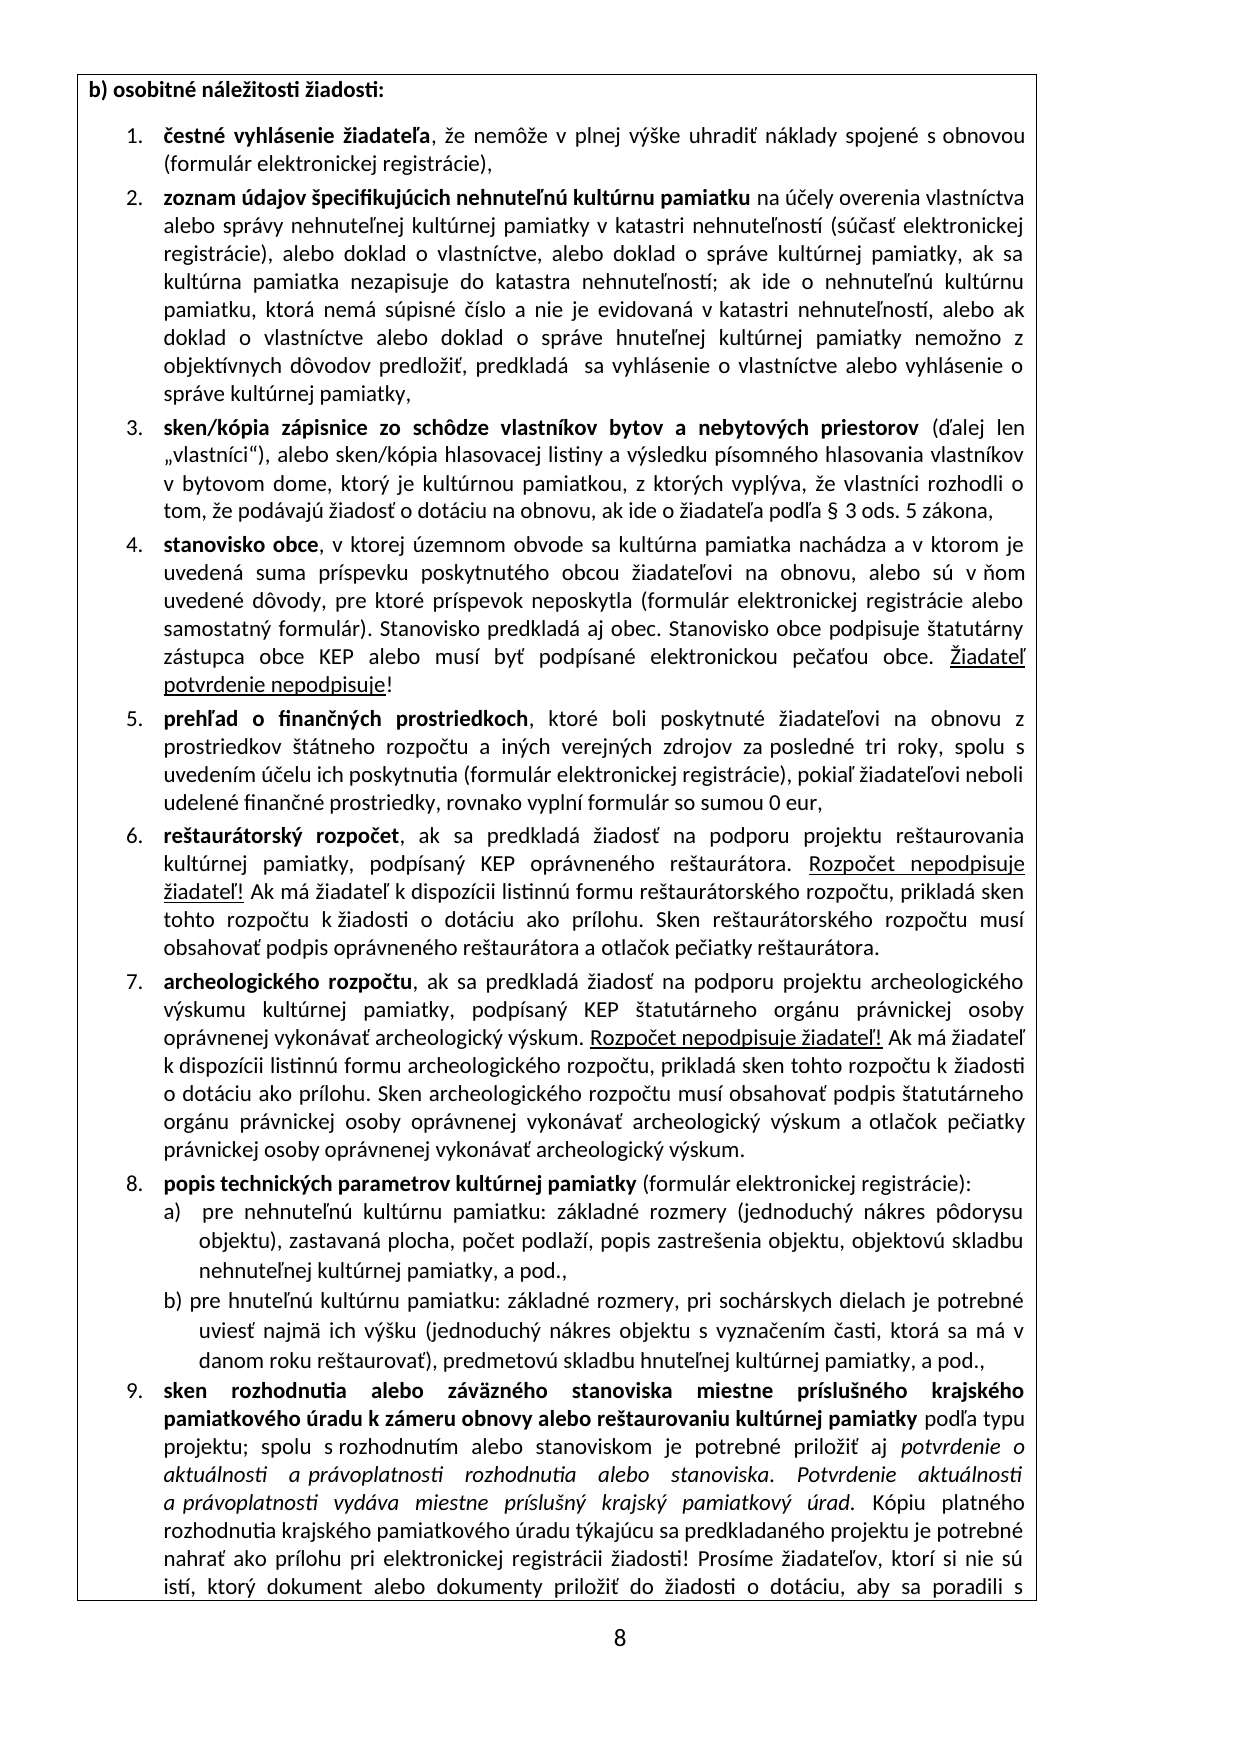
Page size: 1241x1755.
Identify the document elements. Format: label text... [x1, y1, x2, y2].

table_cell b) osobitné náležitosti žiadosti: čestné vyhlásenie žiadateľa, že nemôže v plnej výške uhradiť náklady spojené s obnovou (formulár elektronickej registrácie), zoznam údajov špecifikujúcich nehnuteľnú kultúrnu pamiatku na účely overenia vlastníctva alebo správy nehnuteľnej kultúrnej pamiatky v katastri nehnuteľností (súčasť elektronickej registrácie), alebo doklad o vlastníctve, alebo doklad o správe kultúrnej pamiatky, ak sa kultúrna pamiatka nezapisuje do katastra nehnuteľností; ak ide o nehnuteľnú kultúrnu pamiatku, ktorá nemá súpisné číslo a nie je evidovaná v katastri nehnuteľností, alebo ak doklad o vlastníctve alebo doklad o správe hnuteľnej kultúrnej pamiatky nemožno z objektívnych dôvodov predložiť, predkladá sa vyhlásenie o vlastníctve alebo vyhlásenie o správe kultúrnej pamiatky, sken/kópia zápisnice zo schôdze vlastníkov bytov a nebytových priestorov (ďalej len „vlastníci“), alebo sken/kópia hlasovacej listiny a výsledku písomného hlasovania vlastníkov v bytovom dome, ktorý je kultúrnou pamiatkou, z ktorých vyplýva, že vlastníci rozhodli o tom, že podávajú žiadosť o dotáciu na obnovu, ak ide o žiadateľa podľa § 3 ods. 5 zákona, stanovisko obce, v ktorej územnom obvode sa kultúrna pamiatka nachádza a v ktorom je uvedená suma príspevku poskytnutého obcou žiadateľovi na obnovu, alebo sú v ňom uvedené dôvody, pre ktoré príspevok neposkytla (formulár elektronickej registrácie alebo samostatný formulár). Stanovisko predkladá aj obec. Stanovisko obce podpisuje štatutárny zástupca obce KEP alebo musí byť podpísané elektronickou pečaťou obce. Žiadateľ potvrdenie nepodpisuje! prehľad o finančných prostriedkoch, ktoré boli poskytnuté žiadateľovi na obnovu z prostriedkov štátneho rozpočtu a iných verejných zdrojov za posledné tri roky, spolu s uvedením účelu ich poskytnutia (formulár elektronickej registrácie), pokiaľ žiadateľovi neboli udelené finančné prostriedky, rovnako vyplní formulár so sumou 0 eur, reštaurátorský rozpočet, ak sa predkladá žiadosť na podporu projektu reštaurovania kultúrnej pamiatky, podpísaný KEP oprávneného reštaurátora. Rozpočet nepodpisuje žiadateľ! Ak má žiadateľ k dispozícii listinnú formu reštaurátorského rozpočtu, prikladá sken tohto rozpočtu k žiadosti o dotáciu ako prílohu. Sken reštaurátorského rozpočtu musí obsahovať podpis oprávneného reštaurátora a otlačok pečiatky reštaurátora. archeologického rozpočtu, ak sa predkladá žiadosť na podporu projektu archeologického výskumu kultúrnej pamiatky, podpísaný KEP štatutárneho orgánu právnickej osoby oprávnenej vykonávať archeologický výskum. Rozpočet nepodpisuje žiadateľ! Ak má žiadateľ k dispozícii listinnú formu archeologického rozpočtu, prikladá sken tohto rozpočtu k žiadosti o dotáciu ako prílohu. Sken archeologického rozpočtu musí obsahovať podpis štatutárneho orgánu právnickej osoby oprávnenej vykonávať archeologický výskum a otlačok pečiatky právnickej osoby oprávnenej vykonávať archeologický výskum. popis technických parametrov kultúrnej pamiatky (formulár elektronickej registrácie): a) pre nehnuteľnú kultúrnu pamiatku: základné rozmery (jednoduchý nákres pôdorysu objektu), zastavaná plocha, počet podlaží, popis zastrešenia objektu, objektovú skladbu nehnuteľnej kultúrnej pamiatky, a pod., b) pre hnuteľnú kultúrnu pamiatku: základné rozmery, pri sochárskych dielach je potrebné uviesť najmä ich výšku (jednoduchý nákres objektu s vyznačením časti, ktorá sa má v danom roku reštaurovať), predmetovú skladbu hnuteľnej kultúrnej pamiatky, a pod., sken rozhodnutia alebo záväzného stanoviska miestne príslušného krajského pamiatkového úradu k zámeru obnovy alebo reštaurovaniu kultúrnej pamiatky podľa typu projektu; spolu s rozhodnutím alebo stanoviskom je potrebné priložiť aj potvrdenie o aktuálnosti a právoplatnosti rozhodnutia alebo stanoviska. Potvrdenie aktuálnosti a právoplatnosti vydáva miestne príslušný krajský pamiatkový úrad. Kópiu platného rozhodnutia krajského pamiatkového úradu týkajúcu sa predkladaného projektu je potrebné nahrať ako prílohu pri elektronickej registrácii žiadosti! Prosíme žiadateľov, ktorí si nie sú istí, ktorý dokument alebo dokumenty priložiť do žiadosti o dotáciu, aby sa poradili s [78, 75, 1036, 1600]
